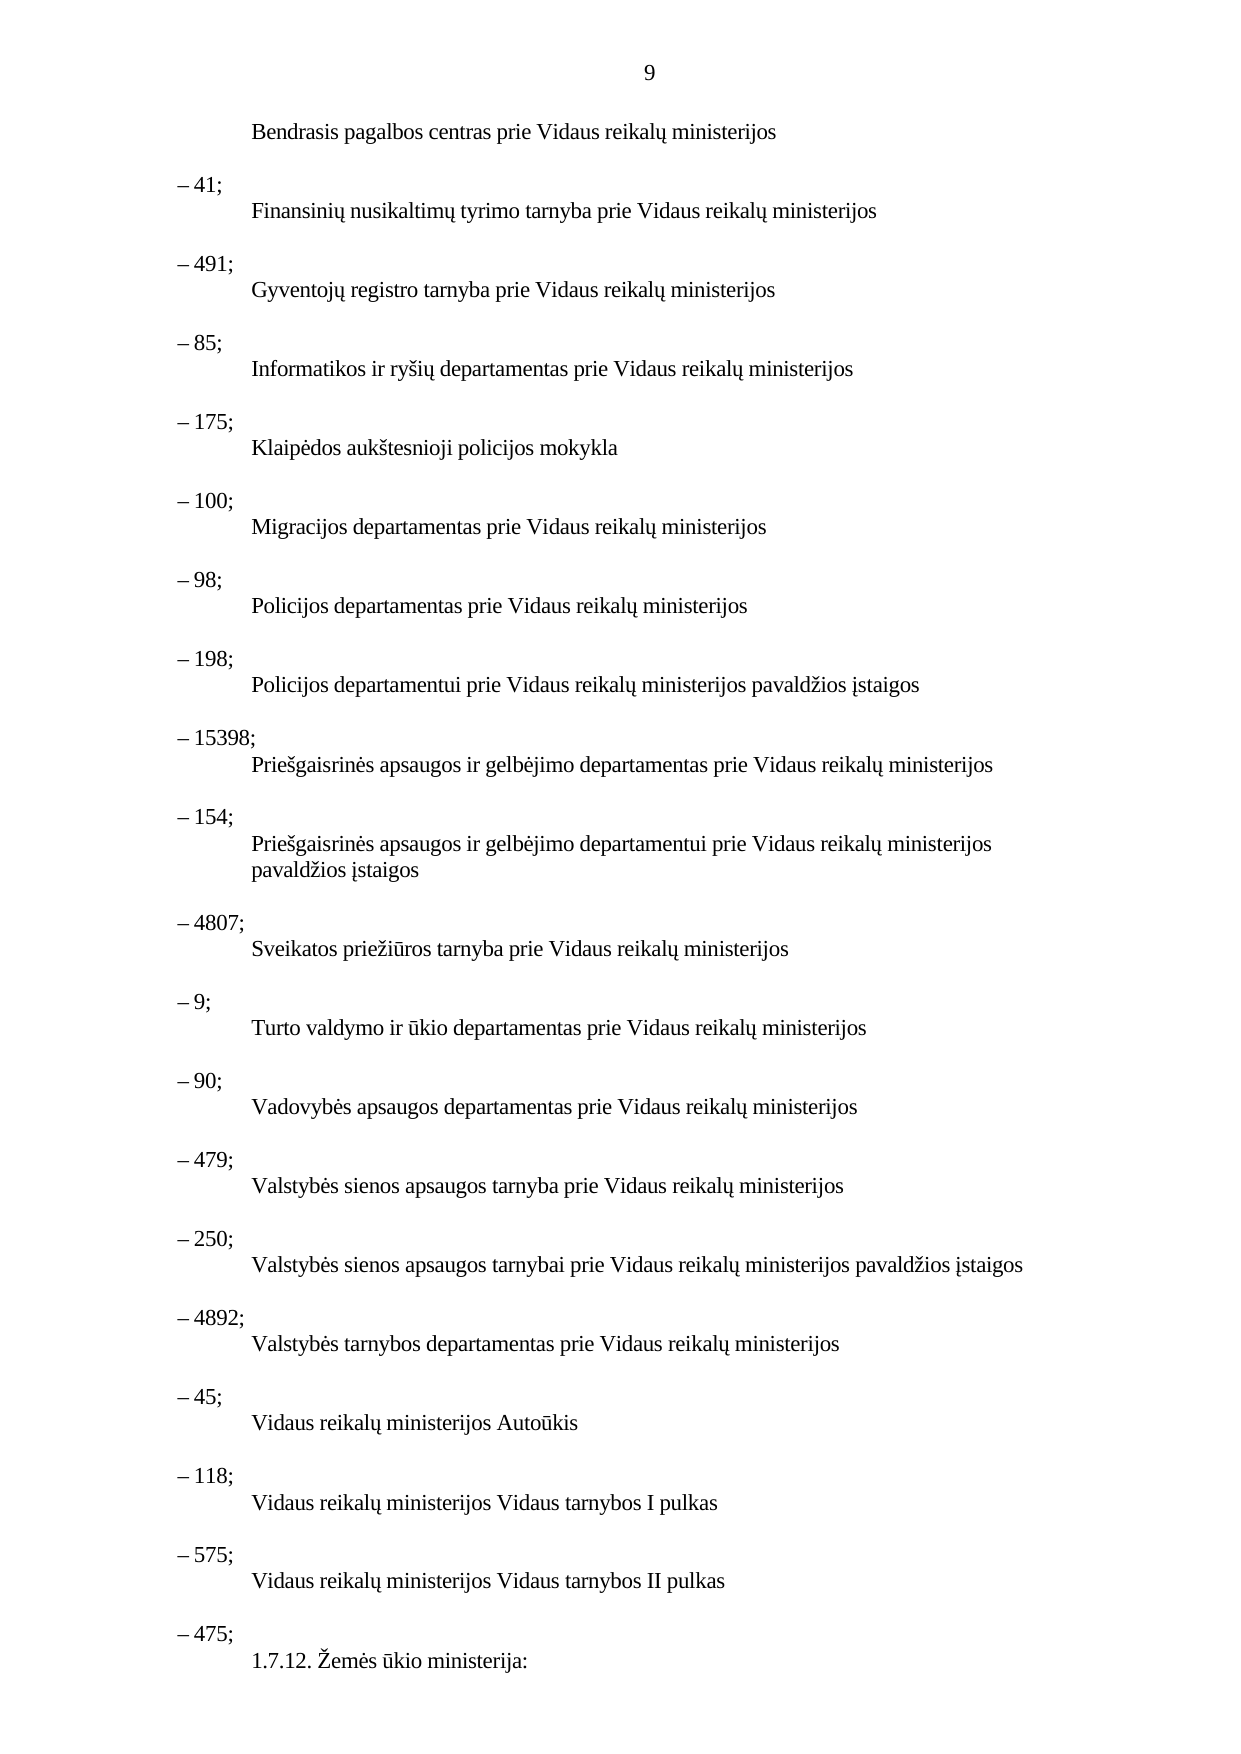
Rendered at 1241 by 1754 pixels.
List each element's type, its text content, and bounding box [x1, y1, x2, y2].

text Vadovybės apsaugos departamentas prie Vidaus reikalų ministerijos – 479; [177, 1093, 1033, 1172]
text pavaldžios įstaigos – 4807; [177, 856, 1033, 935]
text Valstybės sienos apsaugos tarnybai prie Vidaus reikalų ministerijos pavaldžios įstaigos – 4892; [177, 1251, 1033, 1330]
text Vidaus reikalų ministerijos Vidaus tarnybos II pulkas – 475; [177, 1568, 1033, 1647]
text Finansinių nusikaltimų tyrimo tarnyba prie Vidaus reikalų ministerijos – 491; [177, 197, 1033, 276]
text Vidaus reikalų ministerijos Autoūkis – 118; [177, 1409, 1033, 1488]
text 1.7.12. Žemės ūkio ministerija: [177, 1647, 1122, 1673]
text Bendrasis pagalbos centras prie Vidaus reikalų ministerijos – 41; [177, 118, 1033, 197]
text Policijos departamentui prie Vidaus reikalų ministerijos pavaldžios įstaigos – 15398; [177, 672, 1033, 751]
text Valstybės sienos apsaugos tarnyba prie Vidaus reikalų ministerijos – 250; [177, 1172, 1033, 1251]
text Valstybės tarnybos departamentas prie Vidaus reikalų ministerijos – 45; [177, 1330, 1033, 1409]
text Policijos departamentas prie Vidaus reikalų ministerijos – 198; [177, 592, 1033, 672]
text Informatikos ir ryšių departamentas prie Vidaus reikalų ministerijos – 175; [177, 355, 1033, 434]
text Turto valdymo ir ūkio departamentas prie Vidaus reikalų ministerijos – 90; [177, 1014, 1033, 1093]
text Klaipėdos aukštesnioji policijos mokykla – 100; [177, 434, 1033, 513]
text Migracijos departamentas prie Vidaus reikalų ministerijos – 98; [177, 513, 1033, 592]
text Sveikatos priežiūros tarnyba prie Vidaus reikalų ministerijos – 9; [177, 935, 1033, 1014]
text Priešgaisrinės apsaugos ir gelbėjimo departamentui prie Vidaus reikalų ministerijos [177, 830, 1033, 856]
text Vidaus reikalų ministerijos Vidaus tarnybos I pulkas – 575; [177, 1488, 1033, 1568]
text Priešgaisrinės apsaugos ir gelbėjimo departamentas prie Vidaus reikalų ministerijos – 154; [177, 751, 1033, 830]
text Gyventojų registro tarnyba prie Vidaus reikalų ministerijos – 85; [177, 276, 1033, 355]
